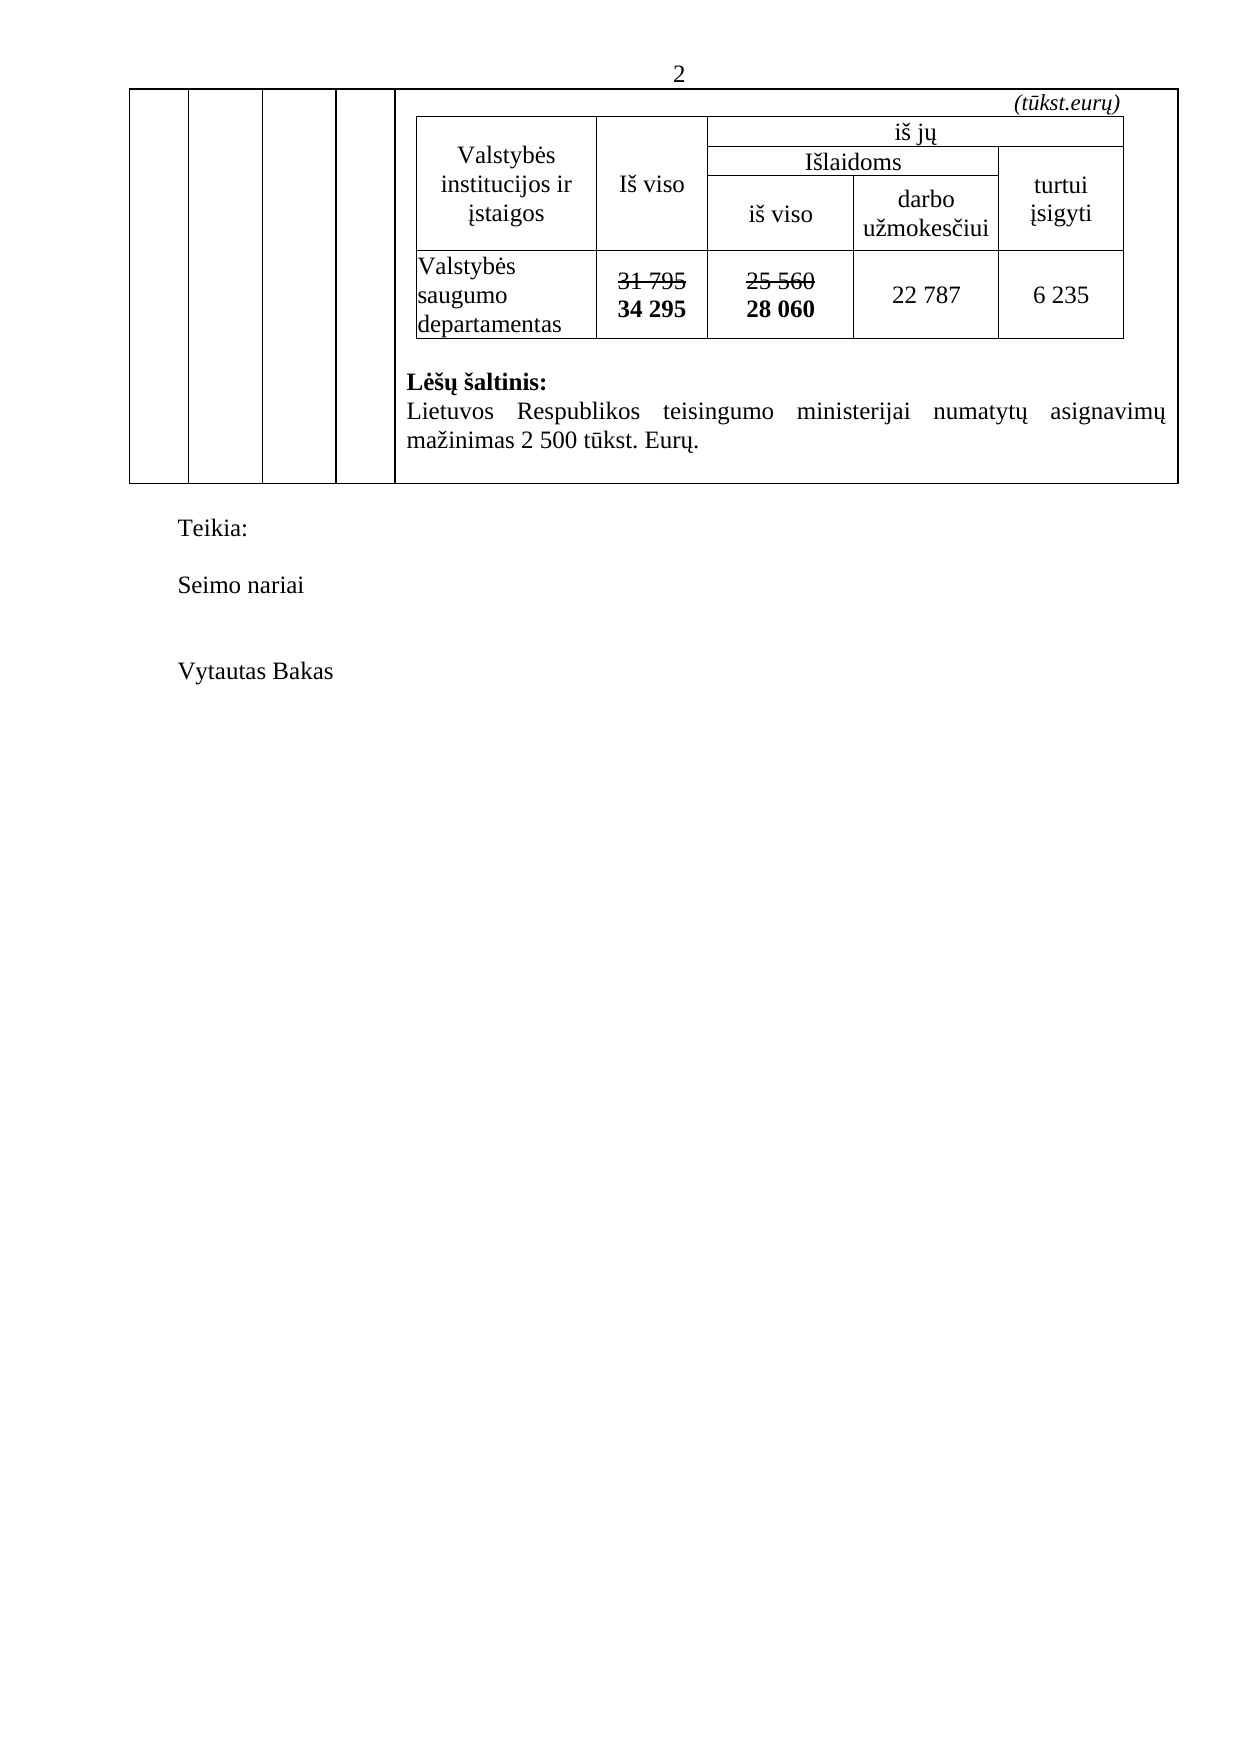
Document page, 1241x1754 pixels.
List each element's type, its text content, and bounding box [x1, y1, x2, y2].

table_cell iš jų [708, 117, 1123, 146]
table_cell 6 235 [999, 251, 1123, 338]
table_cell Valstybės saugumo departamentas [417, 251, 596, 338]
table_cell [416, 339, 1123, 367]
table_cell Valstybės institucijos ir įstaigos [417, 117, 596, 250]
table_cell iš viso [708, 176, 853, 250]
table_cell 31 795 34 295 [597, 251, 707, 338]
text Seimo nariai [177, 570, 1181, 599]
table_cell 22 787 [854, 251, 998, 338]
table_header (tūkst.eurų) [416, 90, 1123, 116]
text Teikia: [177, 513, 1181, 541]
table_cell Lėšų šaltinis: Lietuvos Respublikos teisingumo ministerijai numatytų asignavimų mažinimas 2 500 tūkst. Eurų. [396, 90, 1177, 482]
table_cell [263, 90, 335, 482]
table_cell [130, 90, 188, 482]
table_cell Išlaidoms [708, 147, 998, 175]
table_cell 25 560 28 060 [708, 251, 853, 338]
text Vytautas Bakas [177, 656, 1181, 685]
table_cell [189, 90, 262, 482]
table_cell [337, 90, 394, 482]
table_cell turtui įsigyti [999, 147, 1123, 250]
table_cell darbo užmokesčiui [854, 176, 998, 250]
table_cell Iš viso [597, 117, 707, 250]
